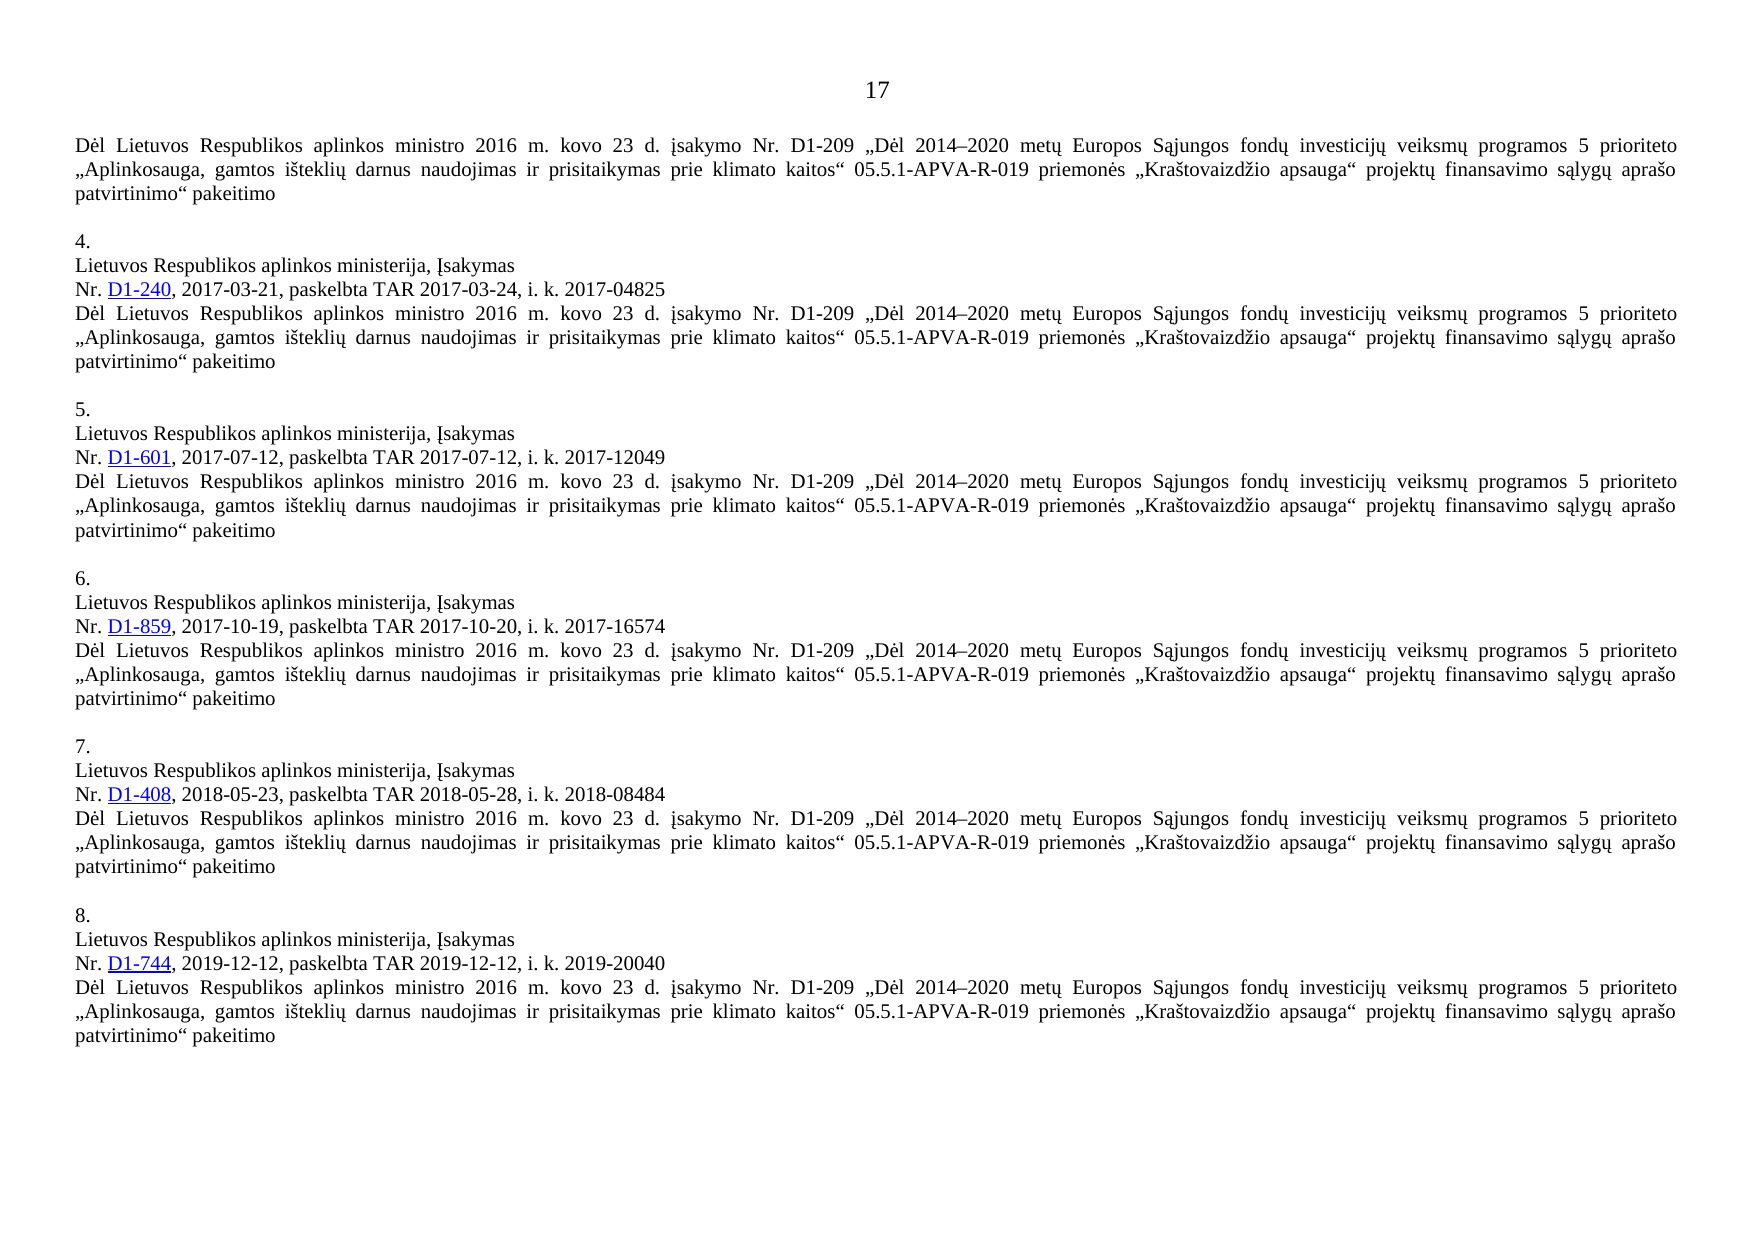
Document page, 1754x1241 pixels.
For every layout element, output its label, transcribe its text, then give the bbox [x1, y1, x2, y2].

text Lietuvos Respublikos aplinkos ministerija, Įsakymas [75, 927, 1679, 951]
text Lietuvos Respublikos aplinkos ministerija, Įsakymas [75, 758, 1679, 782]
text Lietuvos Respublikos aplinkos ministerija, Įsakymas [75, 590, 1679, 614]
text Nr. D1-744, 2019-12-12, paskelbta TAR 2019-12-12, i. k. 2019-20040 [75, 951, 1679, 975]
text Dėl Lietuvos Respublikos aplinkos ministro 2016 m. kovo 23 d. įsakymo Nr. D1-209 „Dėl 2014–2020 metų Europos Sąjungos fondų investicijų veiksmų programos 5 prioriteto „Aplinkosauga, gamtos išteklių darnus naudojimas ir prisitaikymas prie klimato kaitos“ 05.5.1-APVA-R-019 priemonės „Kraštovaizdžio apsauga“ projektų finansavimo sąlygų aprašo patvirtinimo“ pakeitimo [75, 638, 1679, 710]
text Dėl Lietuvos Respublikos aplinkos ministro 2016 m. kovo 23 d. įsakymo Nr. D1-209 „Dėl 2014–2020 metų Europos Sąjungos fondų investicijų veiksmų programos 5 prioriteto „Aplinkosauga, gamtos išteklių darnus naudojimas ir prisitaikymas prie klimato kaitos“ 05.5.1-APVA-R-019 priemonės „Kraštovaizdžio apsauga“ projektų finansavimo sąlygų aprašo patvirtinimo“ pakeitimo [75, 806, 1679, 878]
text Dėl Lietuvos Respublikos aplinkos ministro 2016 m. kovo 23 d. įsakymo Nr. D1-209 „Dėl 2014–2020 metų Europos Sąjungos fondų investicijų veiksmų programos 5 prioriteto „Aplinkosauga, gamtos išteklių darnus naudojimas ir prisitaikymas prie klimato kaitos“ 05.5.1-APVA-R-019 priemonės „Kraštovaizdžio apsauga“ projektų finansavimo sąlygų aprašo patvirtinimo“ pakeitimo [75, 301, 1679, 373]
text Lietuvos Respublikos aplinkos ministerija, Įsakymas [75, 253, 1679, 277]
text 6. [75, 566, 1679, 590]
text Dėl Lietuvos Respublikos aplinkos ministro 2016 m. kovo 23 d. įsakymo Nr. D1-209 „Dėl 2014–2020 metų Europos Sąjungos fondų investicijų veiksmų programos 5 prioriteto „Aplinkosauga, gamtos išteklių darnus naudojimas ir prisitaikymas prie klimato kaitos“ 05.5.1-APVA-R-019 priemonės „Kraštovaizdžio apsauga“ projektų finansavimo sąlygų aprašo patvirtinimo“ pakeitimo [75, 132, 1679, 205]
text Dėl Lietuvos Respublikos aplinkos ministro 2016 m. kovo 23 d. įsakymo Nr. D1-209 „Dėl 2014–2020 metų Europos Sąjungos fondų investicijų veiksmų programos 5 prioriteto „Aplinkosauga, gamtos išteklių darnus naudojimas ir prisitaikymas prie klimato kaitos“ 05.5.1-APVA-R-019 priemonės „Kraštovaizdžio apsauga“ projektų finansavimo sąlygų aprašo patvirtinimo“ pakeitimo [75, 469, 1679, 542]
text 8. [75, 902, 1679, 927]
text Nr. D1-408, 2018-05-23, paskelbta TAR 2018-05-28, i. k. 2018-08484 [75, 782, 1679, 806]
text Lietuvos Respublikos aplinkos ministerija, Įsakymas [75, 421, 1679, 445]
text 5. [75, 397, 1679, 421]
text 7. [75, 734, 1679, 758]
text Dėl Lietuvos Respublikos aplinkos ministro 2016 m. kovo 23 d. įsakymo Nr. D1-209 „Dėl 2014–2020 metų Europos Sąjungos fondų investicijų veiksmų programos 5 prioriteto „Aplinkosauga, gamtos išteklių darnus naudojimas ir prisitaikymas prie klimato kaitos“ 05.5.1-APVA-R-019 priemonės „Kraštovaizdžio apsauga“ projektų finansavimo sąlygų aprašo patvirtinimo“ pakeitimo [75, 975, 1679, 1047]
text Nr. D1-601, 2017-07-12, paskelbta TAR 2017-07-12, i. k. 2017-12049 [75, 445, 1679, 469]
text Nr. D1-859, 2017-10-19, paskelbta TAR 2017-10-20, i. k. 2017-16574 [75, 614, 1679, 638]
text 4. [75, 229, 1679, 253]
text Nr. D1-240, 2017-03-21, paskelbta TAR 2017-03-24, i. k. 2017-04825 [75, 277, 1679, 301]
